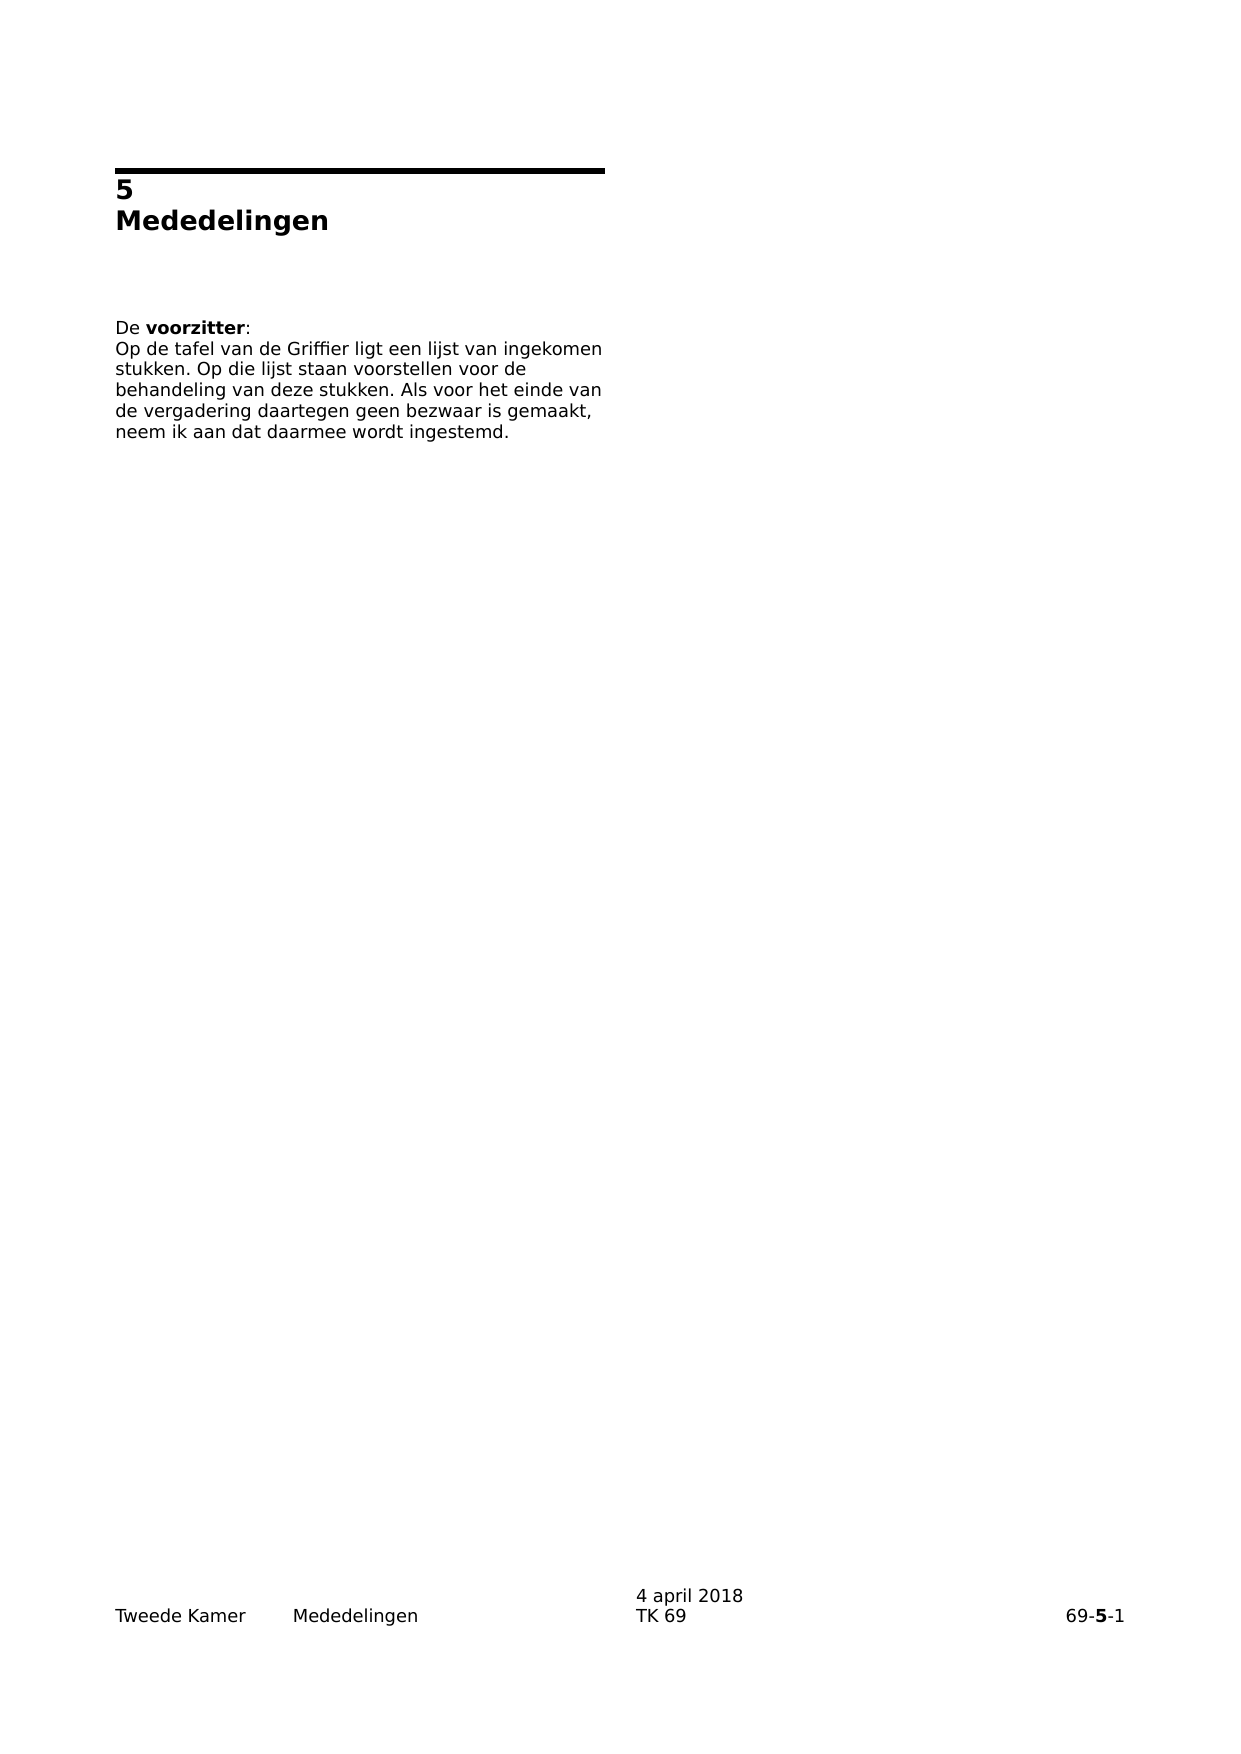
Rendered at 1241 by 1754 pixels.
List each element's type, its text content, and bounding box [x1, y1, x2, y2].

text Op de tafel van de Griffier ligt een lijst van ingekomen stukken. Op die lijst staan voorstellen voor de behandeling van deze stukken. Als voor het einde van de vergadering daartegen geen bezwaar is gemaakt, neem ik aan dat daarmee wordt ingestemd. [115, 338, 605, 442]
text De voorzitter: [115, 318, 605, 338]
title 5 Mededelingen [115, 174, 605, 237]
